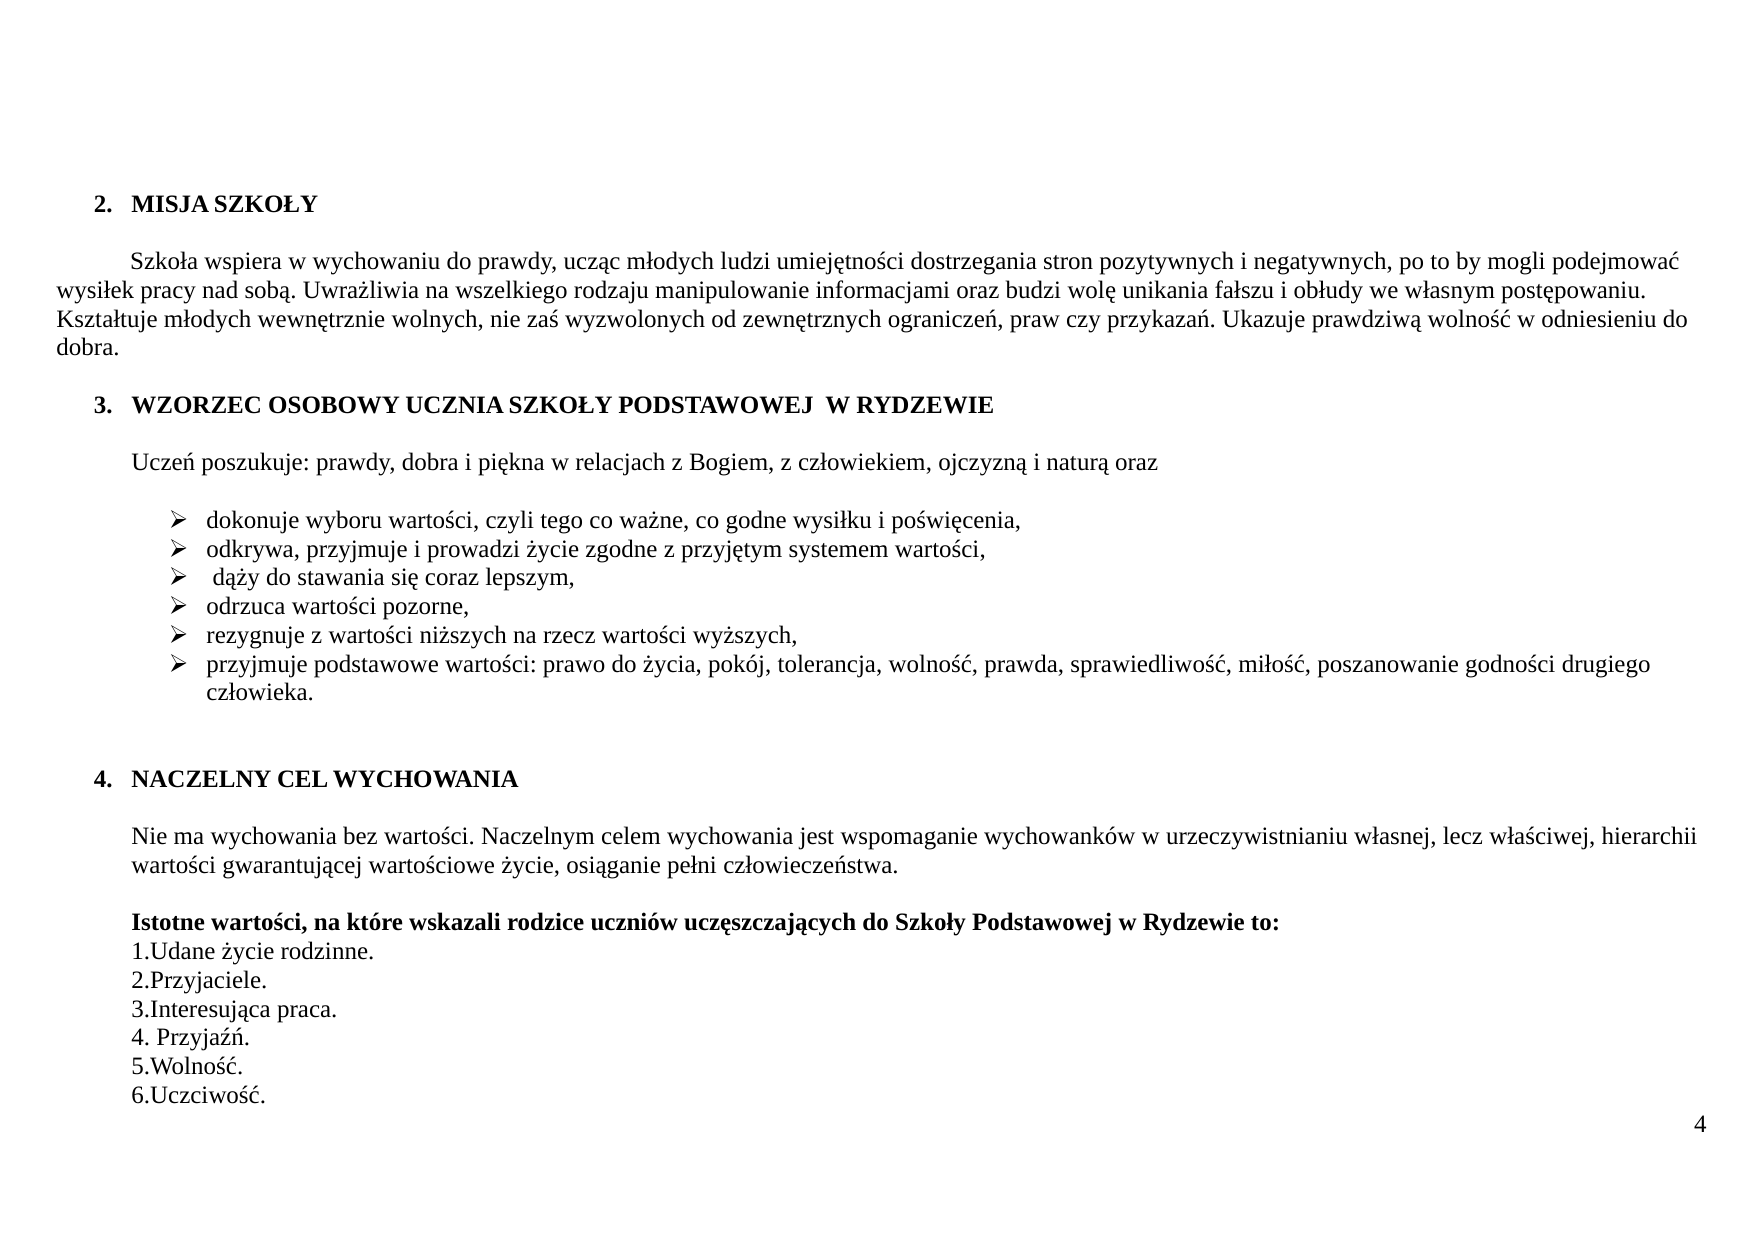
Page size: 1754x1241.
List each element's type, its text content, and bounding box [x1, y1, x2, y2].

text 4. Przyjaźń. [131, 1022, 1706, 1051]
list MISJA SZKOŁY [94, 189, 1706, 217]
text Istotne wartości, na które wskazali rodzice uczniów uczęszczających do Szkoły Podstawowej w Rydzewie to: [131, 907, 1706, 936]
list odkrywa, przyjmuje i prowadzi życie zgodne z przyjętym systemem wartości, [169, 534, 1706, 562]
list przyjmuje podstawowe wartości: prawo do życia, pokój, tolerancja, wolność, prawda, sprawiedliwość, miłość, poszanowanie godności drugiego człowieka. [169, 649, 1706, 706]
text 1.Udane życie rodzinne. [131, 936, 1706, 965]
text 5.Wolność. [131, 1051, 1706, 1080]
list odrzuca wartości pozorne, [169, 591, 1706, 620]
text 6.Uczciwość. [131, 1080, 1706, 1109]
list NACZELNY CEL WYCHOWANIA [94, 764, 1706, 792]
text Nie ma wychowania bez wartości. Naczelnym celem wychowania jest wspomaganie wychowanków w urzeczywistnianiu własnej, lecz właściwej, hierarchii wartości gwarantującej wartościowe życie, osiąganie pełni człowieczeństwa. [131, 821, 1706, 879]
text 3.Interesująca praca. [131, 994, 1706, 1022]
text 2.Przyjaciele. [131, 965, 1706, 994]
list dąży do stawania się coraz lepszym, [169, 562, 1706, 591]
list WZORZEC OSOBOWY UCZNIA SZKOŁY PODSTAWOWEJ W RYDZEWIE [94, 390, 1706, 419]
list dokonuje wyboru wartości, czyli tego co ważne, co godne wysiłku i poświęcenia, [169, 505, 1706, 534]
text Szkoła wspiera w wychowaniu do prawdy, ucząc młodych ludzi umiejętności dostrzegania stron pozytywnych i negatywnych, po to by mogli podejmować wysiłek pracy nad sobą. Uwrażliwia na wszelkiego rodzaju manipulowanie informacjami oraz budzi wolę unikania fałszu i obłudy we własnym postępowaniu. Kształtuje młodych wewnętrznie wolnych, nie zaś wyzwolonych od zewnętrznych ograniczeń, praw czy przykazań. Ukazuje prawdziwą wolność w odniesieniu do dobra. [56, 246, 1706, 361]
text Uczeń poszukuje: prawdy, dobra i piękna w relacjach z Bogiem, z człowiekiem, ojczyzną i naturą oraz [131, 447, 1706, 476]
list rezygnuje z wartości niższych na rzecz wartości wyższych, [169, 620, 1706, 649]
